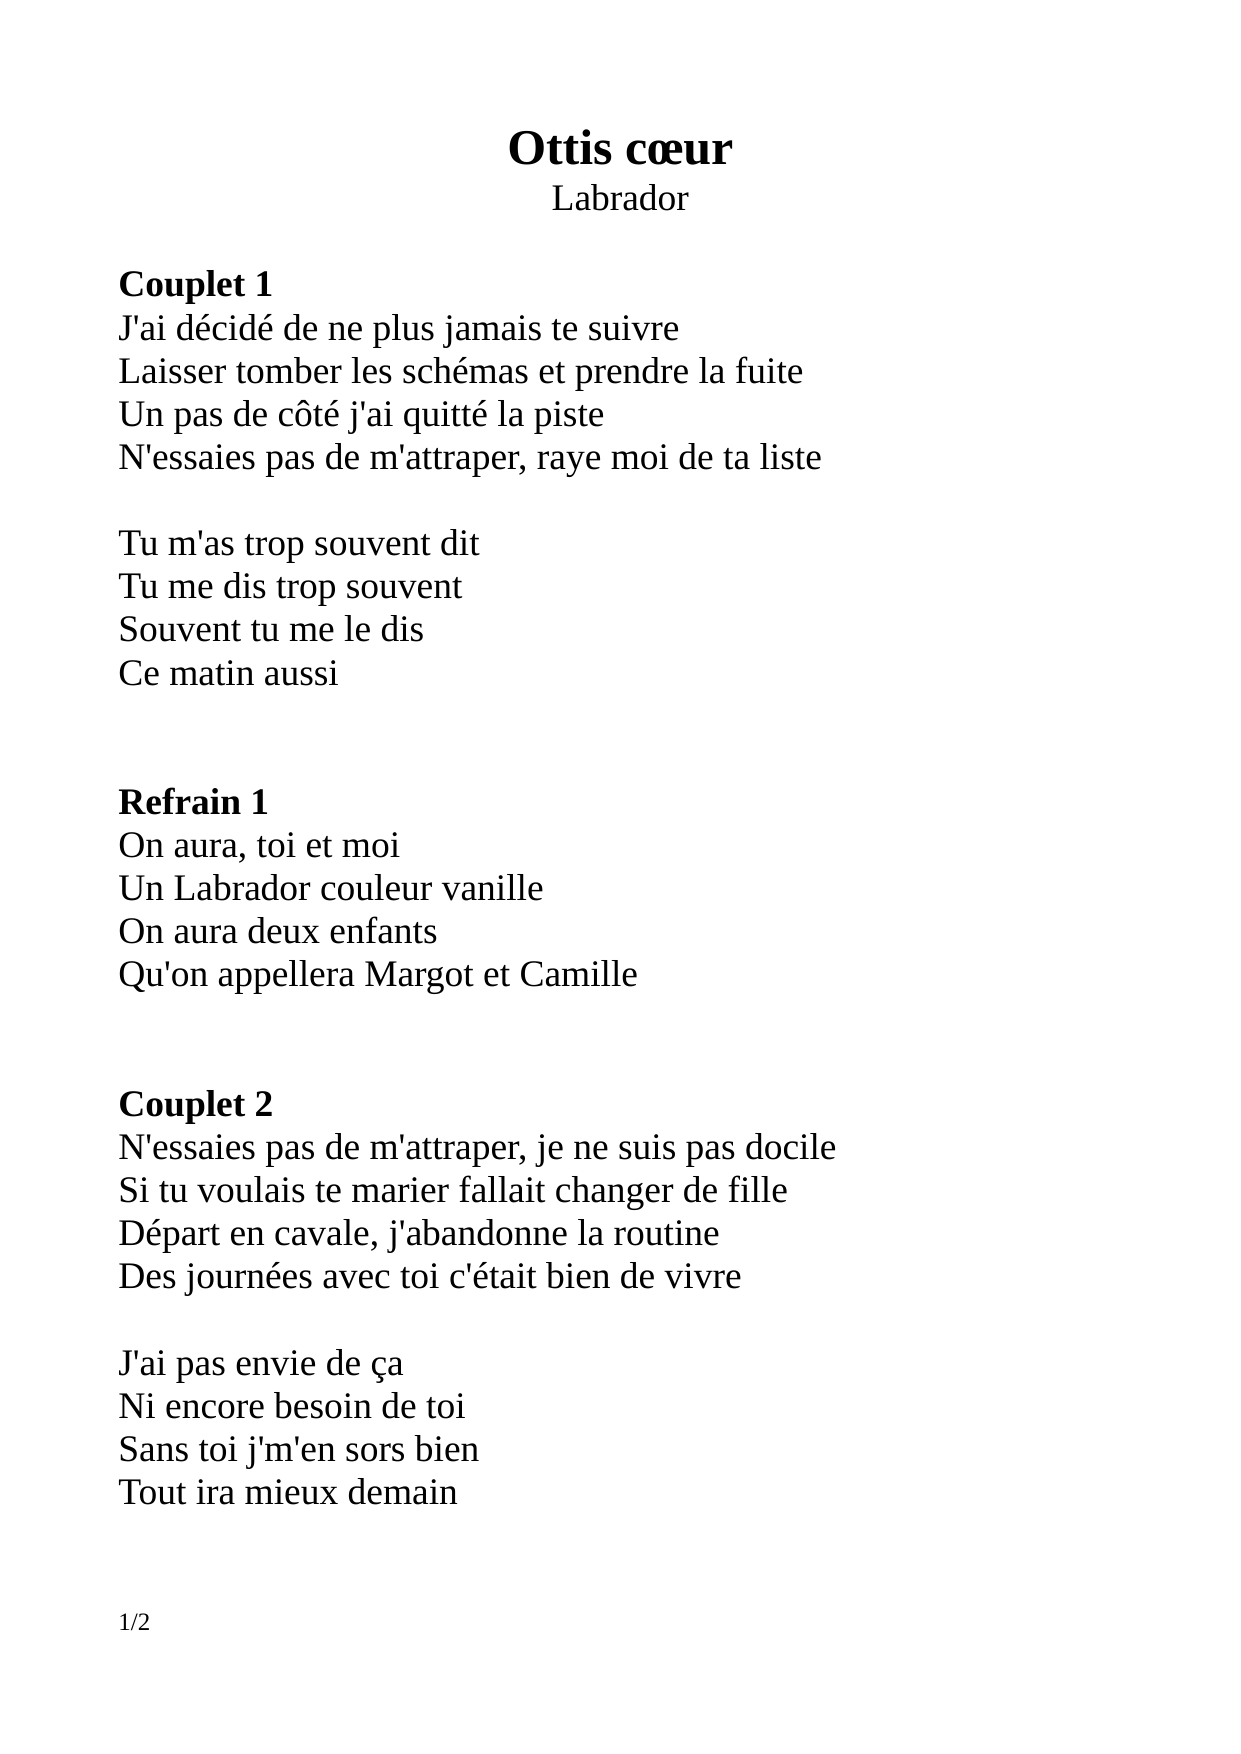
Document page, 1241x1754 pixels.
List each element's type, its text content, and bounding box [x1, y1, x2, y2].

text Refrain 1 On aura, toi et moi Un Labrador couleur vanille [118, 779, 1122, 909]
text N'essaies pas de m'attraper, je ne suis pas docile Si tu voulais te marier fallait changer de fille Départ en cavale, j'abandonne la routine Des journées avec toi c'était bien de vivre [118, 1124, 1122, 1297]
text J'ai décidé de ne plus jamais te suivre Laisser tomber les schémas et prendre la fuite Un pas de côté j'ai quitté la piste N'essaies pas de m'attraper, raye moi de ta liste [118, 305, 1122, 477]
text J'ai pas envie de ça Ni encore besoin de toi Sans toi j'm'en sors bien Tout ira mieux demain [118, 1340, 1122, 1512]
text Ottis cœur [118, 118, 1122, 176]
text Couplet 1 [118, 262, 1122, 305]
text Labrador [118, 176, 1122, 219]
text On aura deux enfants Qu'on appellera Margot et Camille [118, 909, 1122, 995]
text Couplet 2 [118, 1081, 1122, 1124]
text Tu m'as trop souvent dit Tu me dis trop souvent Souvent tu me le dis Ce matin aussi [118, 521, 1122, 693]
